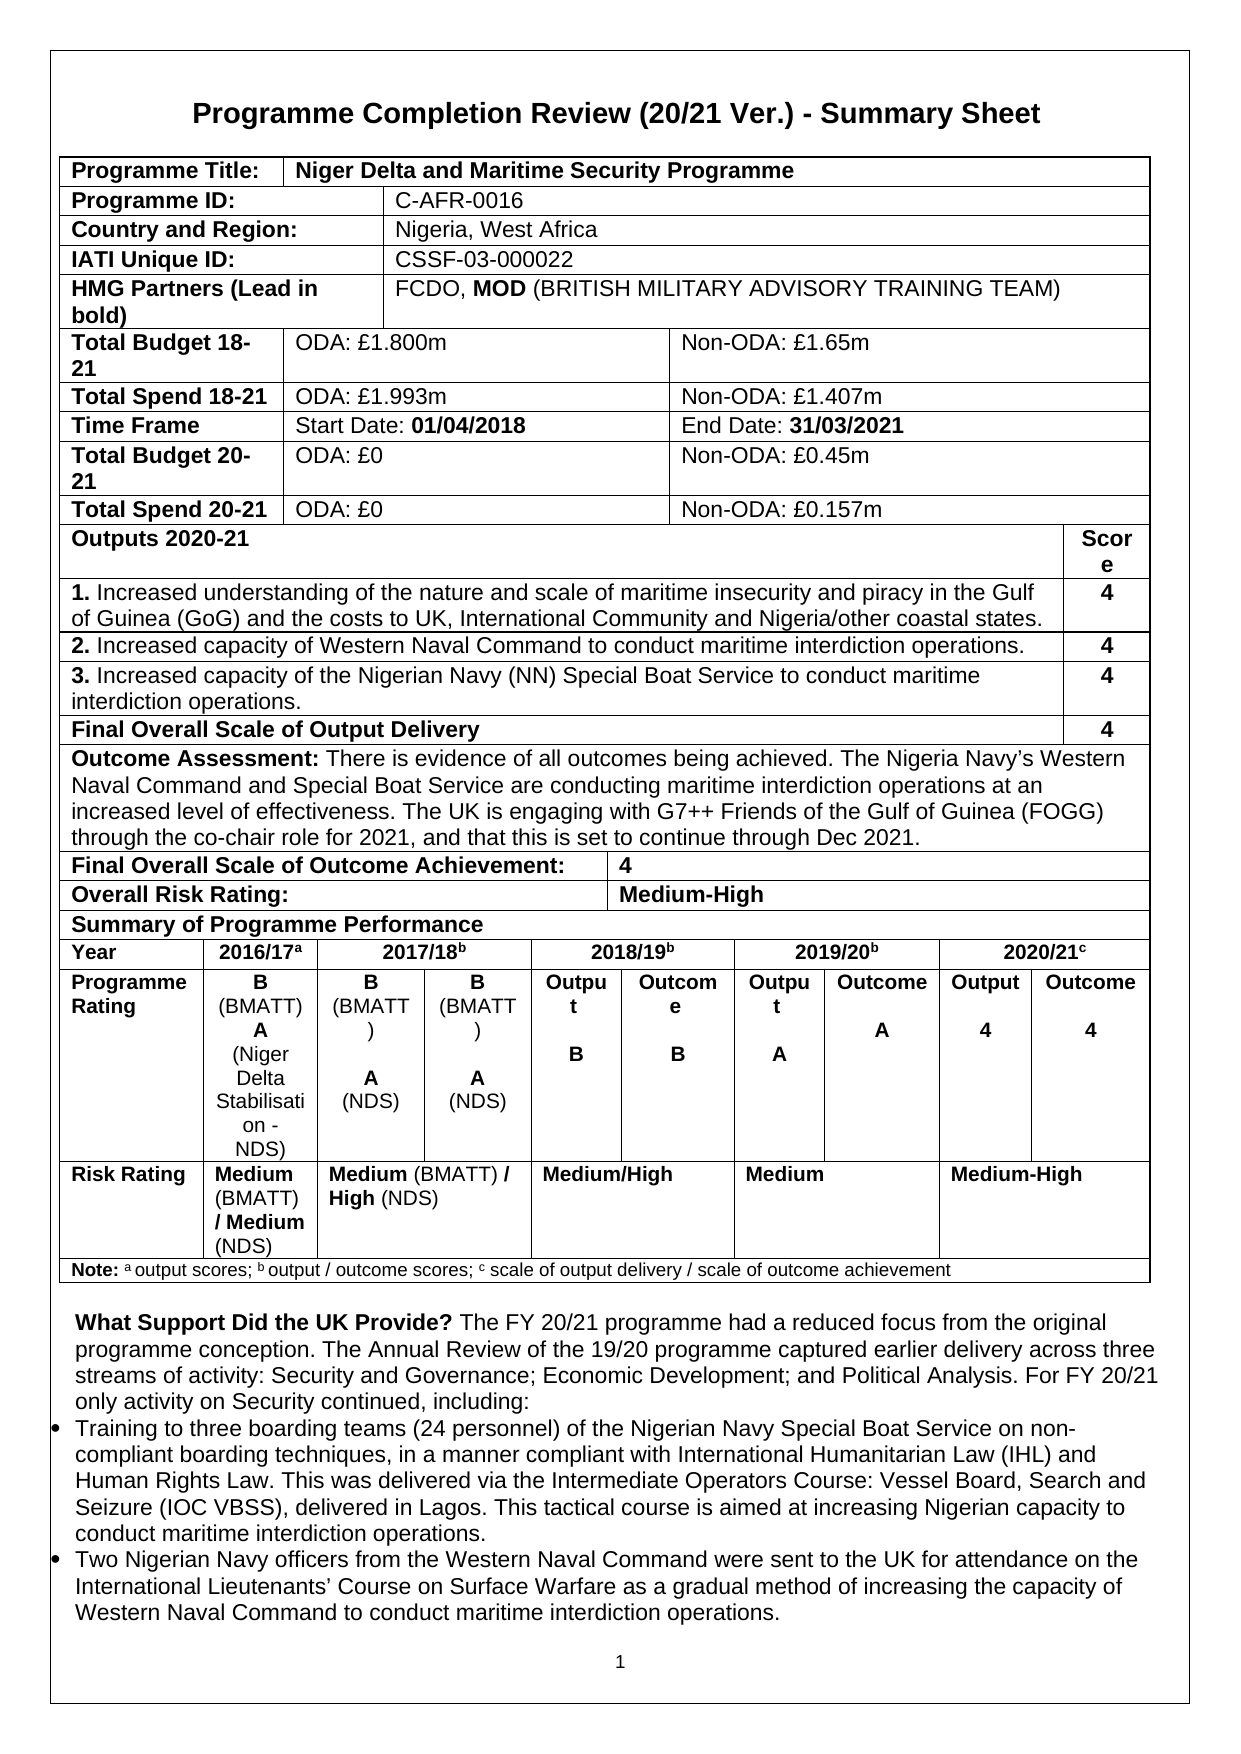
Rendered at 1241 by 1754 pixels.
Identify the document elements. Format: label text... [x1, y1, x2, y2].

table_cell Output 4 [940, 970, 1031, 1161]
table_cell Total Budget 20-21 [60, 442, 283, 494]
table_cell Medium [735, 1162, 939, 1258]
table_cell Medium-High [608, 881, 1149, 909]
text Programme Completion Review (20/21 Ver.) - Summary Sheet [75, 96, 1165, 130]
table_cell ODA: £0 [284, 442, 669, 494]
table_cell Risk Rating [60, 1162, 203, 1258]
table_cell ODA: £1.993m [284, 383, 669, 411]
table_cell Time Frame [60, 412, 283, 441]
table_cell 4 [1064, 633, 1149, 661]
table_cell Non-ODA: £1.65m [670, 329, 1149, 382]
table_cell 1. Increased understanding of the nature and scale of maritime insecurity and piracy in the Gulf of Guinea (GoG) and the costs to UK, International Community and Nigeria/other coastal states. [60, 579, 1063, 631]
table_cell End Date: 31/03/2021 [670, 412, 1149, 441]
table_cell Total Spend 18-21 [60, 383, 283, 411]
list Two Nigerian Navy officers from the Western Naval Command were sent to the UK for attendance on the International Lieutenants’ Course on Surface Warfare as a gradual method of increasing the capacity of Western Naval Command to conduct maritime interdiction operations. [51, 1546, 1165, 1625]
table_cell B (BMATT) A (NDS) [425, 970, 531, 1161]
table_cell Country and Region: [60, 216, 383, 245]
table_cell Non-ODA: £0.157m [670, 496, 1149, 524]
table_cell 2. Increased capacity of Western Naval Command to conduct maritime interdiction operations. [60, 633, 1063, 661]
table_cell 2016/17a [204, 940, 317, 968]
table_cell Non-ODA: £1.407m [670, 383, 1149, 411]
table_cell 4 [1064, 579, 1149, 631]
table_cell Medium-High [940, 1162, 1149, 1258]
table_cell C-AFR-0016 [384, 187, 1149, 215]
table_cell Medium/High [532, 1162, 734, 1258]
table_cell Total Budget 18-21 [60, 329, 283, 382]
table_cell 4 [1064, 716, 1149, 744]
table_cell Outcome Assessment: There is evidence of all outcomes being achieved. The Nigeria Navy’s Western Naval Command and Special Boat Service are conducting maritime interdiction operations at an increased level of effectiveness. The UK is engaging with G7++ Friends of the Gulf of Guinea (FOGG) through the co-chair role for 2021, and that this is set to continue through Dec 2021. [60, 745, 1149, 851]
table_cell Non-ODA: £0.45m [670, 442, 1149, 494]
table_cell Programme ID: [60, 187, 383, 215]
table_cell Medium (BMATT) / Medium (NDS) [204, 1162, 317, 1258]
table_cell 4 [608, 852, 1149, 880]
table_cell Overall Risk Rating: [60, 881, 607, 909]
table_cell 3. Increased capacity of the Nigerian Navy (NN) Special Boat Service to conduct maritime interdiction operations. [60, 662, 1063, 715]
table_cell ODA: £1.800m [284, 329, 669, 382]
table_cell Start Date: 01/04/2018 [284, 412, 669, 441]
table_cell Output B [532, 970, 621, 1161]
table_cell Score [1064, 525, 1149, 578]
table_cell Total Spend 20-21 [60, 496, 283, 524]
table_cell 2017/18b [318, 940, 531, 968]
table_cell Summary of Programme Performance [60, 911, 1149, 939]
table_cell CSSF-03-000022 [384, 246, 1149, 274]
table_cell 2020/21c [940, 940, 1149, 968]
table_cell Year [60, 940, 203, 968]
table_cell Outcome B [622, 970, 734, 1161]
table_cell Outputs 2020-21 [60, 525, 1063, 578]
table_cell B (BMATT) A (Niger Delta Stabilisation - NDS) [204, 970, 317, 1161]
table_cell Output A [735, 970, 824, 1161]
table_cell Outcome A [825, 970, 939, 1161]
table_cell Final Overall Scale of Outcome Achievement: [60, 852, 607, 880]
table_cell 2018/19b [532, 940, 734, 968]
table_cell Medium (BMATT) / High (NDS) [318, 1162, 531, 1258]
table_cell ODA: £0 [284, 496, 669, 524]
table_cell IATI Unique ID: [60, 246, 383, 274]
table_cell Programme Rating [60, 970, 203, 1161]
table_cell 2019/20b [735, 940, 939, 968]
table_cell Outcome 4 [1032, 970, 1149, 1161]
table_cell B (BMATT) A (NDS) [318, 970, 424, 1161]
table_cell 4 [1064, 662, 1149, 715]
table_cell FCDO, MOD (BRITISH MILITARY ADVISORY TRAINING TEAM) [384, 275, 1149, 328]
table_cell Final Overall Scale of Output Delivery [60, 716, 1063, 744]
table_header Programme Title: [60, 158, 283, 186]
list Training to three boarding teams (24 personnel) of the Nigerian Navy Special Boat Service on non-compliant boarding techniques, in a manner compliant with International Humanitarian Law (IHL) and Human Rights Law. This was delivered via the Intermediate Operators Course: Vessel Board, Search and Seizure (IOC VBSS), delivered in Lagos. This tactical course is aimed at increasing Nigerian capacity to conduct maritime interdiction operations. [51, 1414, 1165, 1546]
table_cell Nigeria, West Africa [384, 216, 1149, 245]
text What Support Did the UK Provide? The FY 20/21 programme had a reduced focus from the original programme conception. The Annual Review of the 19/20 programme captured earlier delivery across three streams of activity: Security and Governance; Economic Development; and Political Analysis. For FY 20/21 only activity on Security continued, including: [75, 1309, 1165, 1414]
table_cell Note: a output scores; b output / outcome scores; c scale of output delivery / scale of outcome achievement [60, 1259, 1149, 1282]
table_cell HMG Partners (Lead in bold) [60, 275, 383, 328]
table_header Niger Delta and Maritime Security Programme [284, 158, 1149, 186]
